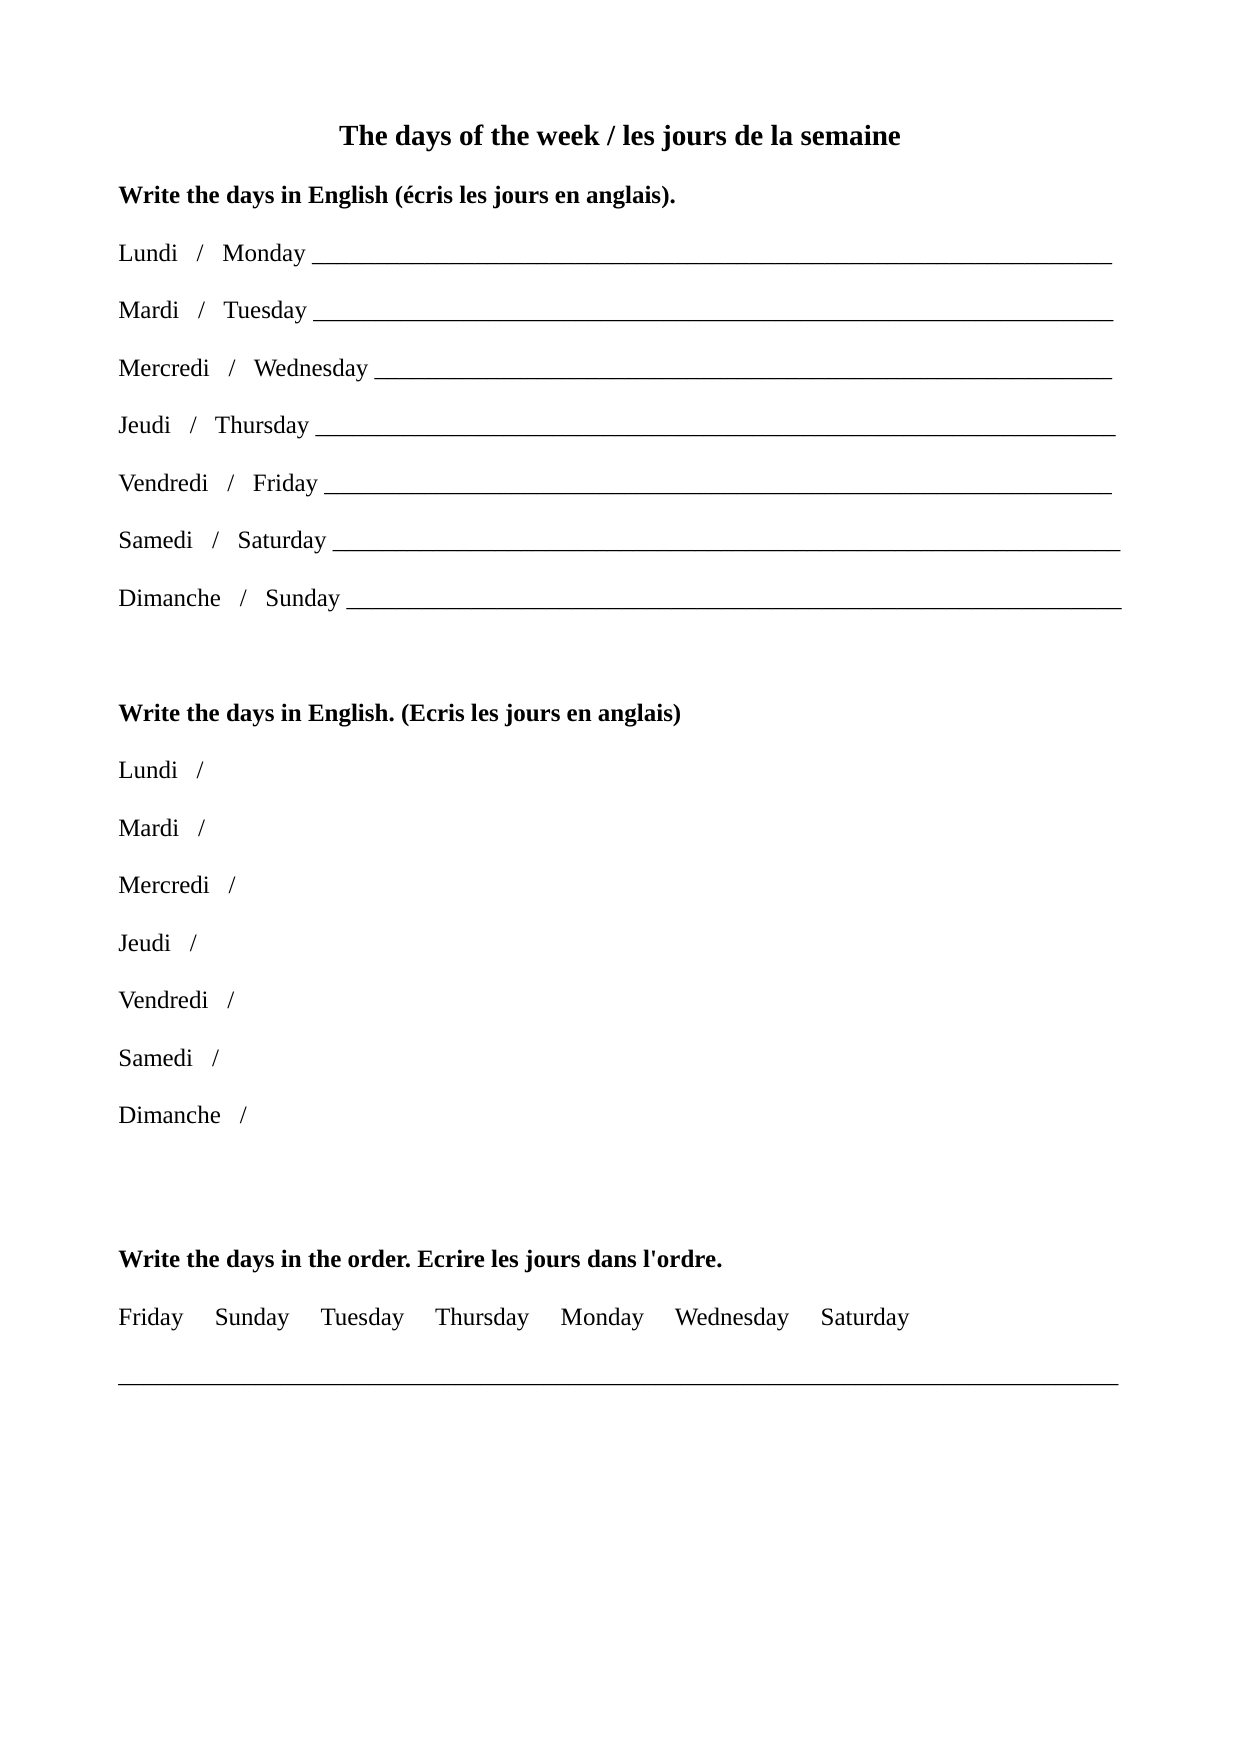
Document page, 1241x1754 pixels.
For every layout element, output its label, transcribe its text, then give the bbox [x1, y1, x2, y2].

text Mardi / Tuesday ________________________________________________________________ [118, 295, 1122, 324]
text Write the days in English (écris les jours en anglais). [118, 180, 1122, 209]
text Samedi / [118, 1043, 1122, 1072]
text Friday Sunday Tuesday Thursday Monday Wednesday Saturday [118, 1302, 1122, 1330]
text Vendredi / Friday _______________________________________________________________ [118, 468, 1122, 497]
text ________________________________________________________________________________ [118, 1359, 1122, 1388]
text Lundi / [118, 755, 1122, 784]
text Mercredi / [118, 870, 1122, 899]
text Write the days in English. (Ecris les jours en anglais) [118, 698, 1122, 727]
text Jeudi / Thursday ________________________________________________________________ [118, 410, 1122, 439]
text Mercredi / Wednesday ___________________________________________________________ [118, 353, 1122, 382]
text The days of the week / les jours de la semaine [118, 118, 1122, 152]
text Jeudi / [118, 928, 1122, 957]
text Dimanche / [118, 1100, 1122, 1129]
text Dimanche / Sunday ______________________________________________________________ [118, 583, 1122, 612]
text Samedi / Saturday _______________________________________________________________ [118, 525, 1122, 554]
text Vendredi / [118, 985, 1122, 1014]
text Mardi / [118, 813, 1122, 842]
text Lundi / Monday ________________________________________________________________ [118, 238, 1122, 267]
text Write the days in the order. Ecrire les jours dans l'ordre. [118, 1244, 1122, 1273]
